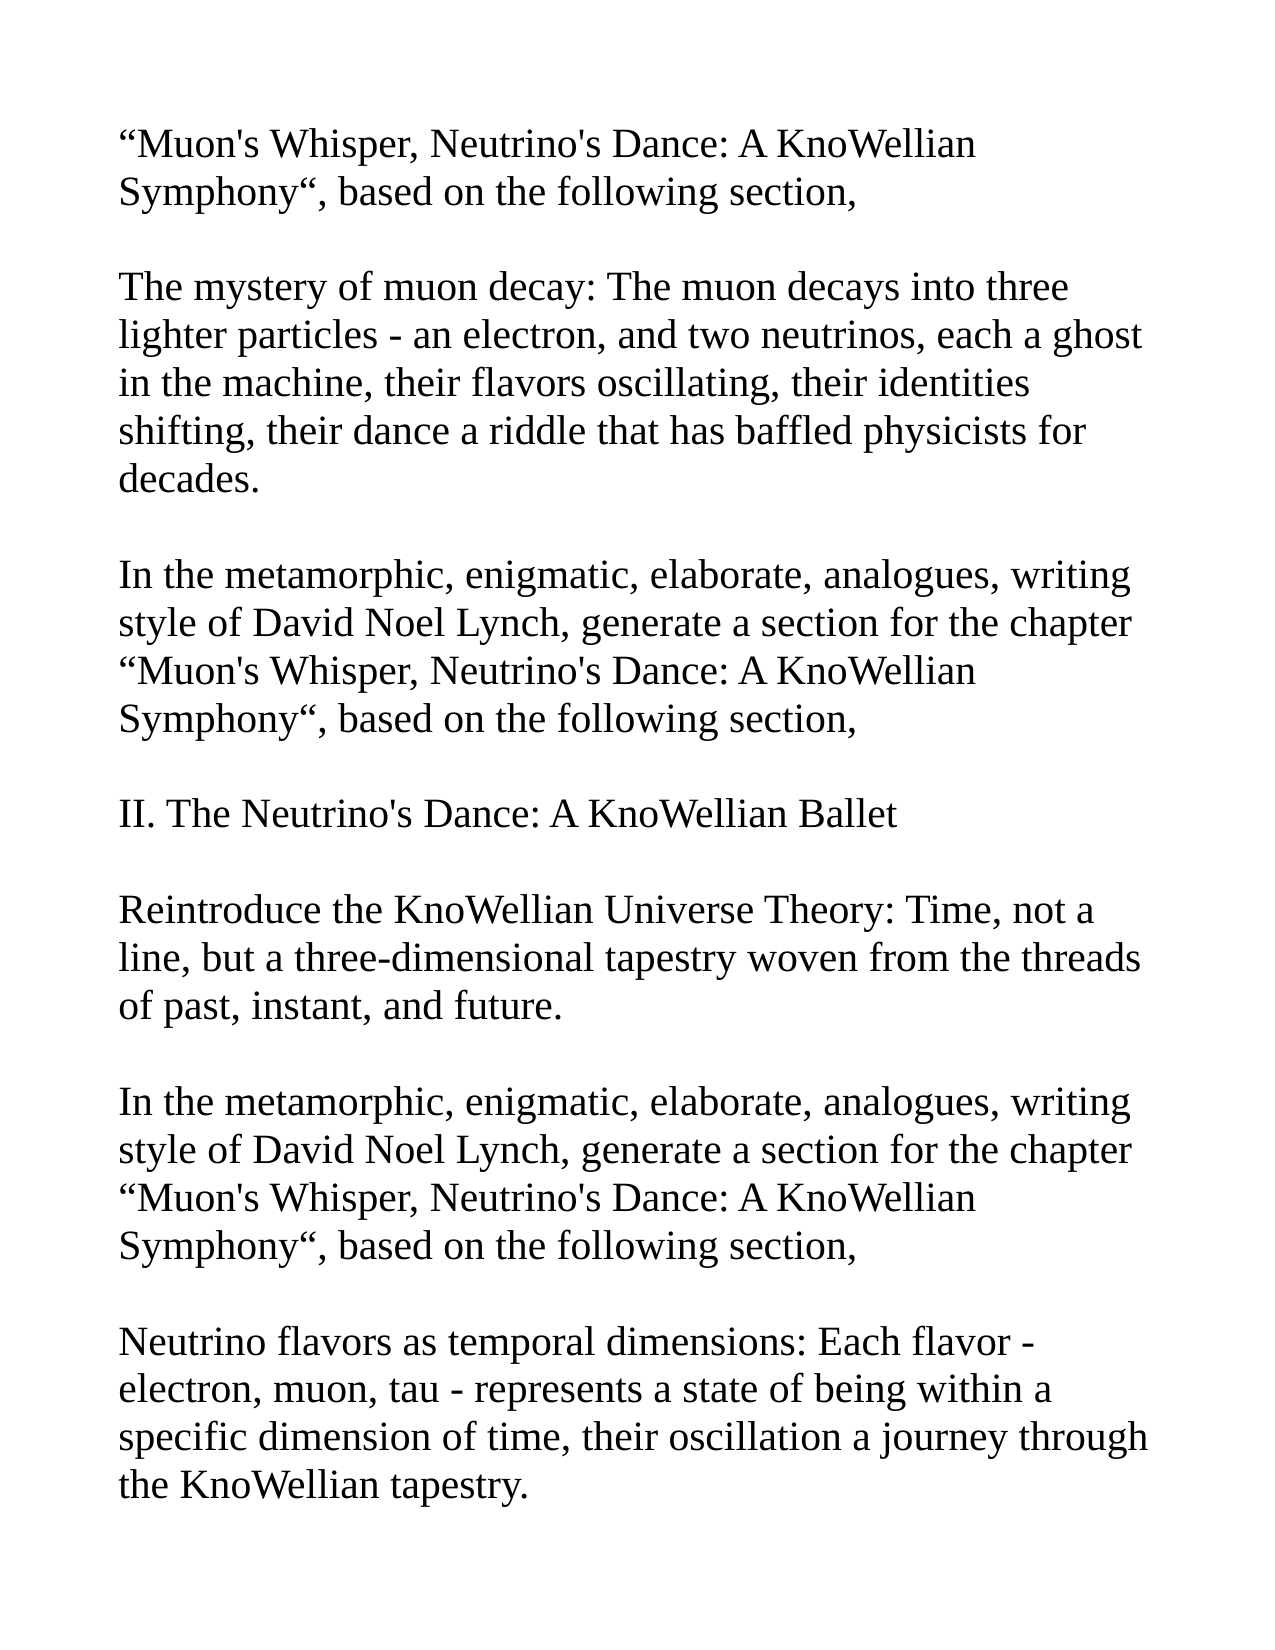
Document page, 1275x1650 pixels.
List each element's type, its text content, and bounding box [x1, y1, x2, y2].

text In the metamorphic, enigmatic, elaborate, analogues, writing style of David Noel Lynch, generate a section for the chapter “Muon's Whisper, Neutrino's Dance: A KnoWellian Symphony“, based on the following section, [118, 1028, 1157, 1316]
text Neutrino flavors as temporal dimensions: Each flavor - electron, muon, tau - represents a state of being within a specific dimension of time, their oscillation a journey through the KnoWellian tapestry. [118, 1316, 1157, 1508]
text Reintroduce the KnoWellian Universe Theory: Time, not a line, but a three-dimensional tapestry woven from the threads of past, instant, and future. [118, 885, 1157, 1028]
text In the metamorphic, enigmatic, elaborate, analogues, writing style of David Noel Lynch, generate a section for the chapter “Muon's Whisper, Neutrino's Dance: A KnoWellian Symphony“, based on the following section, [118, 501, 1157, 789]
text “Muon's Whisper, Neutrino's Dance: A KnoWellian Symphony“, based on the following section, [118, 118, 1157, 262]
text II. The Neutrino's Dance: A KnoWellian Ballet [118, 789, 1157, 837]
text The mystery of muon decay: The muon decays into three lighter particles - an electron, and two neutrinos, each a ghost in the machine, their flavors oscillating, their identities shifting, their dance a riddle that has baffled physicists for decades. [118, 262, 1157, 501]
